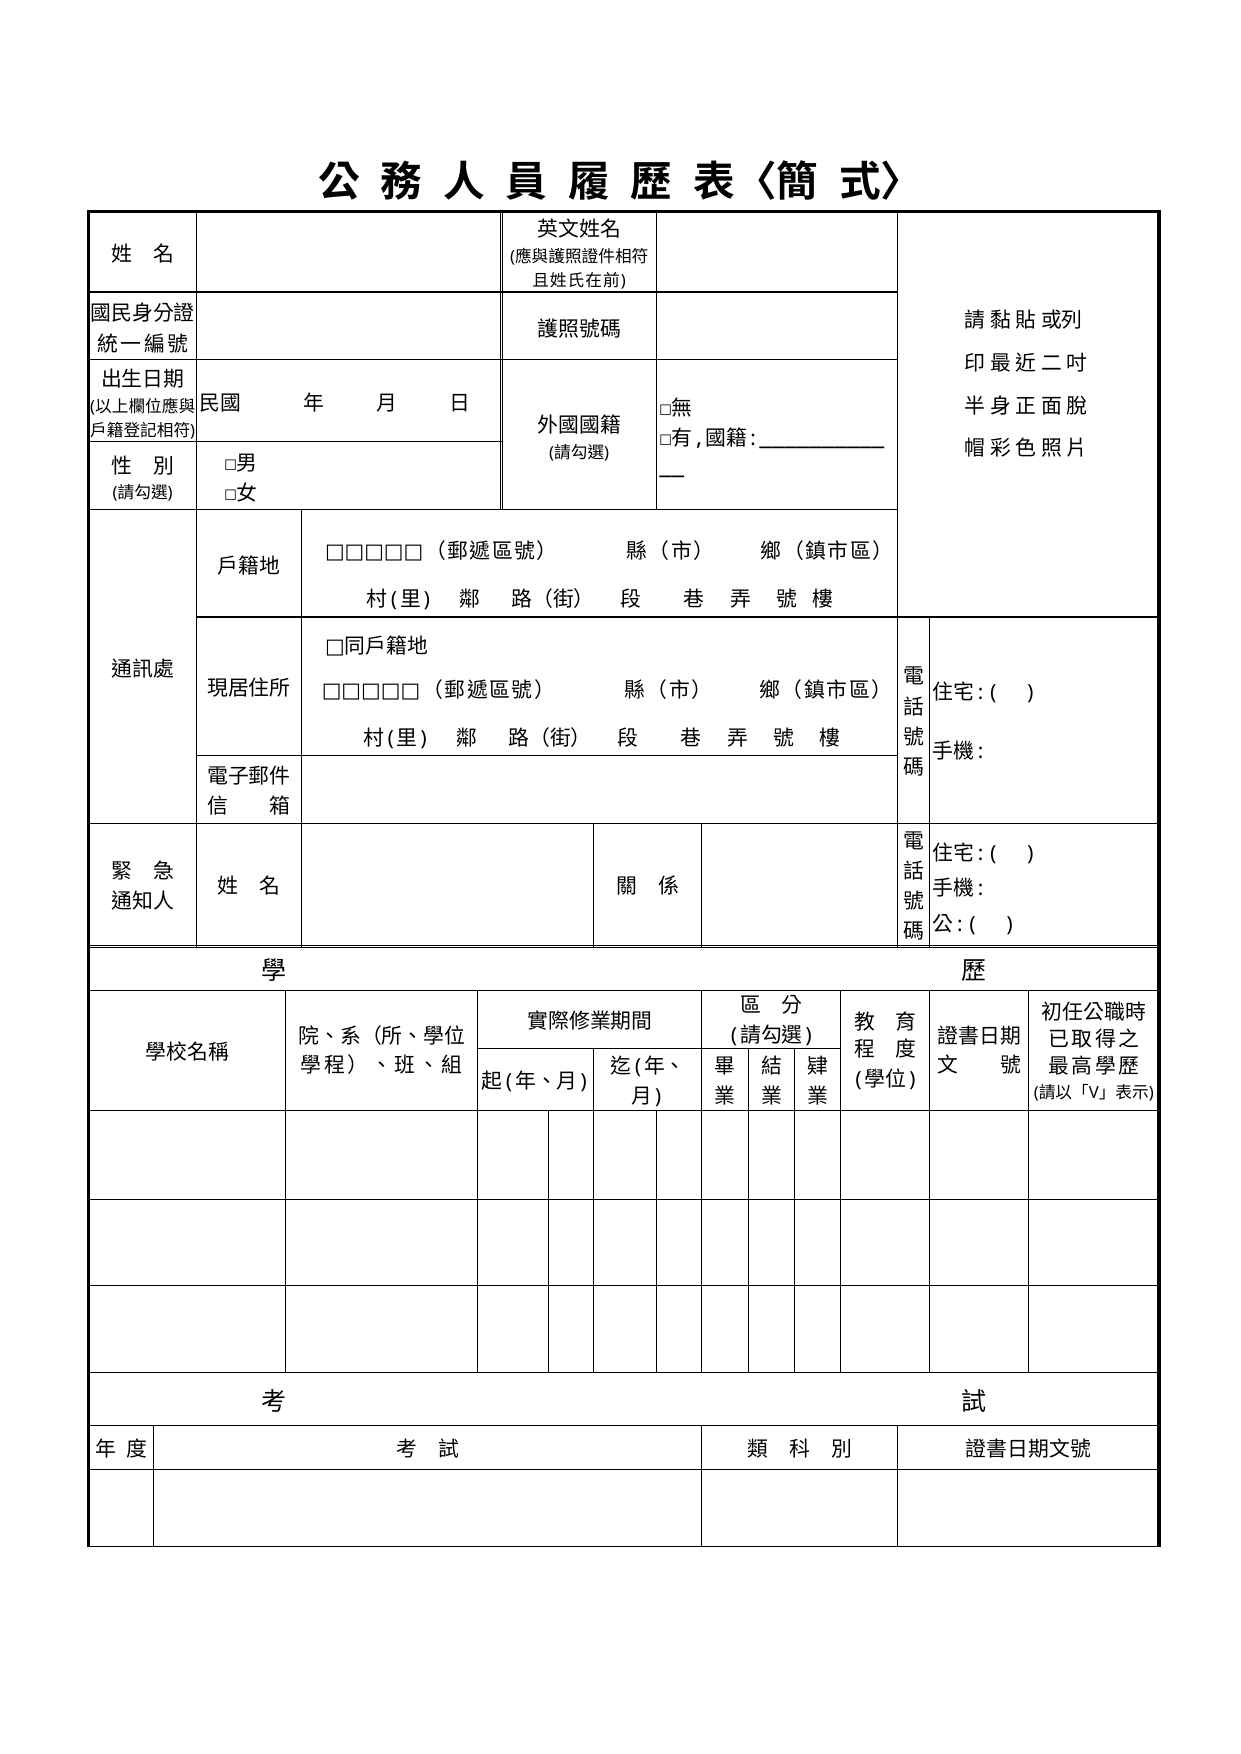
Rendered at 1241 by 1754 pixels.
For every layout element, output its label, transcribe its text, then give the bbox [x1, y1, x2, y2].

table_cell [594, 1286, 656, 1372]
table_cell 國民身分證 統一編號 [90, 293, 196, 359]
table_cell [197, 293, 500, 359]
table_cell [702, 1200, 748, 1285]
table_cell 初任公職時 已取得之 最高學歷 (請以「V」表示) [1029, 991, 1157, 1110]
table_cell [1029, 1286, 1157, 1372]
table_cell [841, 1200, 929, 1285]
table_cell [1029, 1200, 1157, 1285]
table_cell [657, 1111, 701, 1198]
table_cell 電話號碼 [898, 824, 929, 945]
table_header 姓 名 [90, 213, 196, 291]
table_cell 外國國籍 (請勾選) [503, 360, 656, 509]
table_header 英文姓名 (應與護照證件相符且姓氏在前) [503, 213, 656, 291]
table_cell [478, 1111, 548, 1198]
table_cell 證書日期文號 [898, 1426, 1157, 1469]
table_cell [702, 1470, 897, 1546]
table_cell [657, 1200, 701, 1285]
table_cell 年 度 [90, 1426, 153, 1469]
table_cell [286, 1200, 477, 1285]
table_cell [549, 1200, 593, 1285]
table_cell 迄(年、月) [594, 1049, 701, 1110]
table_cell ☐無 ☐有,國籍:____________ [657, 360, 897, 509]
table_cell 類 科 別 [702, 1426, 897, 1469]
table_cell 學校名稱 [90, 991, 285, 1110]
table_header 英文姓名 (應與護照證件相符且姓氏在前) [964, 304, 1097, 494]
table_cell 性 別 (請勾選) [90, 442, 196, 509]
table_cell [286, 1286, 477, 1372]
table_cell [90, 1286, 285, 1372]
table_cell 出生日期 (以上欄位應與戶籍登記相符) [90, 360, 196, 441]
table_cell [795, 1111, 840, 1198]
table_cell 電子郵件 信 箱 [197, 756, 301, 823]
table_cell [594, 1200, 656, 1285]
table_cell 考 試 [90, 1373, 1157, 1425]
table_cell [302, 756, 897, 823]
text 公 務 人 員 履 歷 表〈簡 式〉 [89, 148, 1152, 208]
table_cell 考 試 [154, 1426, 701, 1469]
table_cell [898, 1470, 1157, 1546]
table_cell 住宅:( ) 手機: [930, 618, 1157, 823]
table_cell 關 係 [594, 824, 701, 945]
table_cell 結業 [749, 1049, 794, 1110]
table_cell 院、系（所、學位 學程）、班、組 [286, 991, 477, 1110]
table_cell 現居住所 [197, 618, 301, 755]
table_cell [302, 824, 593, 945]
table_cell [795, 1286, 840, 1372]
table_cell [702, 1286, 748, 1372]
table_cell 緊 急 通知人 [90, 824, 196, 945]
table_cell [930, 1286, 1028, 1372]
table_cell 實際修業期間 [478, 991, 701, 1048]
table_cell 民國 年 月 日 [197, 360, 500, 441]
table_cell □□□□□（郵遞區號） 縣（市） 鄉（鎮市區） 村(里) 鄰 路（街） 段 巷 弄 號 樓 [302, 510, 897, 616]
table_cell [657, 293, 897, 359]
table_cell [1029, 1111, 1157, 1198]
table_cell [749, 1200, 794, 1285]
table_header [898, 213, 1157, 616]
table_cell [657, 1286, 701, 1372]
table_cell 區 分 (請勾選) [702, 991, 840, 1048]
table_cell 學 歷 [90, 948, 1157, 990]
table_cell [930, 1200, 1028, 1285]
table_cell [841, 1286, 929, 1372]
table_header [657, 213, 897, 291]
table_cell 證書日期 文 號 [930, 991, 1028, 1110]
table_cell [749, 1111, 794, 1198]
table_cell 起(年、月) [478, 1049, 593, 1110]
table_cell [594, 1111, 656, 1198]
table_cell 住宅:( ) 手機: 公:( ) [930, 824, 1157, 945]
table_cell [702, 1111, 748, 1198]
table_cell [286, 1111, 477, 1198]
table_cell [702, 824, 897, 945]
table_cell [90, 1111, 285, 1198]
table_cell 肄業 [795, 1049, 840, 1110]
table_header [197, 213, 500, 291]
table_cell [549, 1286, 593, 1372]
table_cell [478, 1286, 548, 1372]
table_cell [841, 1111, 929, 1198]
table_cell 戶籍地 [197, 510, 301, 616]
table_cell [930, 1111, 1028, 1198]
table_cell 畢業 [702, 1049, 748, 1110]
table_cell [795, 1200, 840, 1285]
table_cell 電話號碼 [898, 618, 929, 823]
table_cell 姓 名 [197, 824, 301, 945]
table_cell [478, 1200, 548, 1285]
table_cell 通訊處 [90, 510, 196, 823]
table_cell 教 育 程 度 (學位) [841, 991, 929, 1110]
table_cell [154, 1470, 701, 1546]
table_cell □同戶籍地 □□□□□（郵遞區號） 縣（市） 鄉（鎮市區） 村(里) 鄰 路（街） 段 巷 弄 號 樓 [302, 618, 897, 755]
table_cell [749, 1286, 794, 1372]
table_cell [549, 1111, 593, 1198]
table_cell [90, 1200, 285, 1285]
table_cell [90, 1470, 153, 1546]
table_cell 護照號碼 [503, 293, 656, 359]
table_cell ☐男 ☐女 [197, 442, 500, 509]
